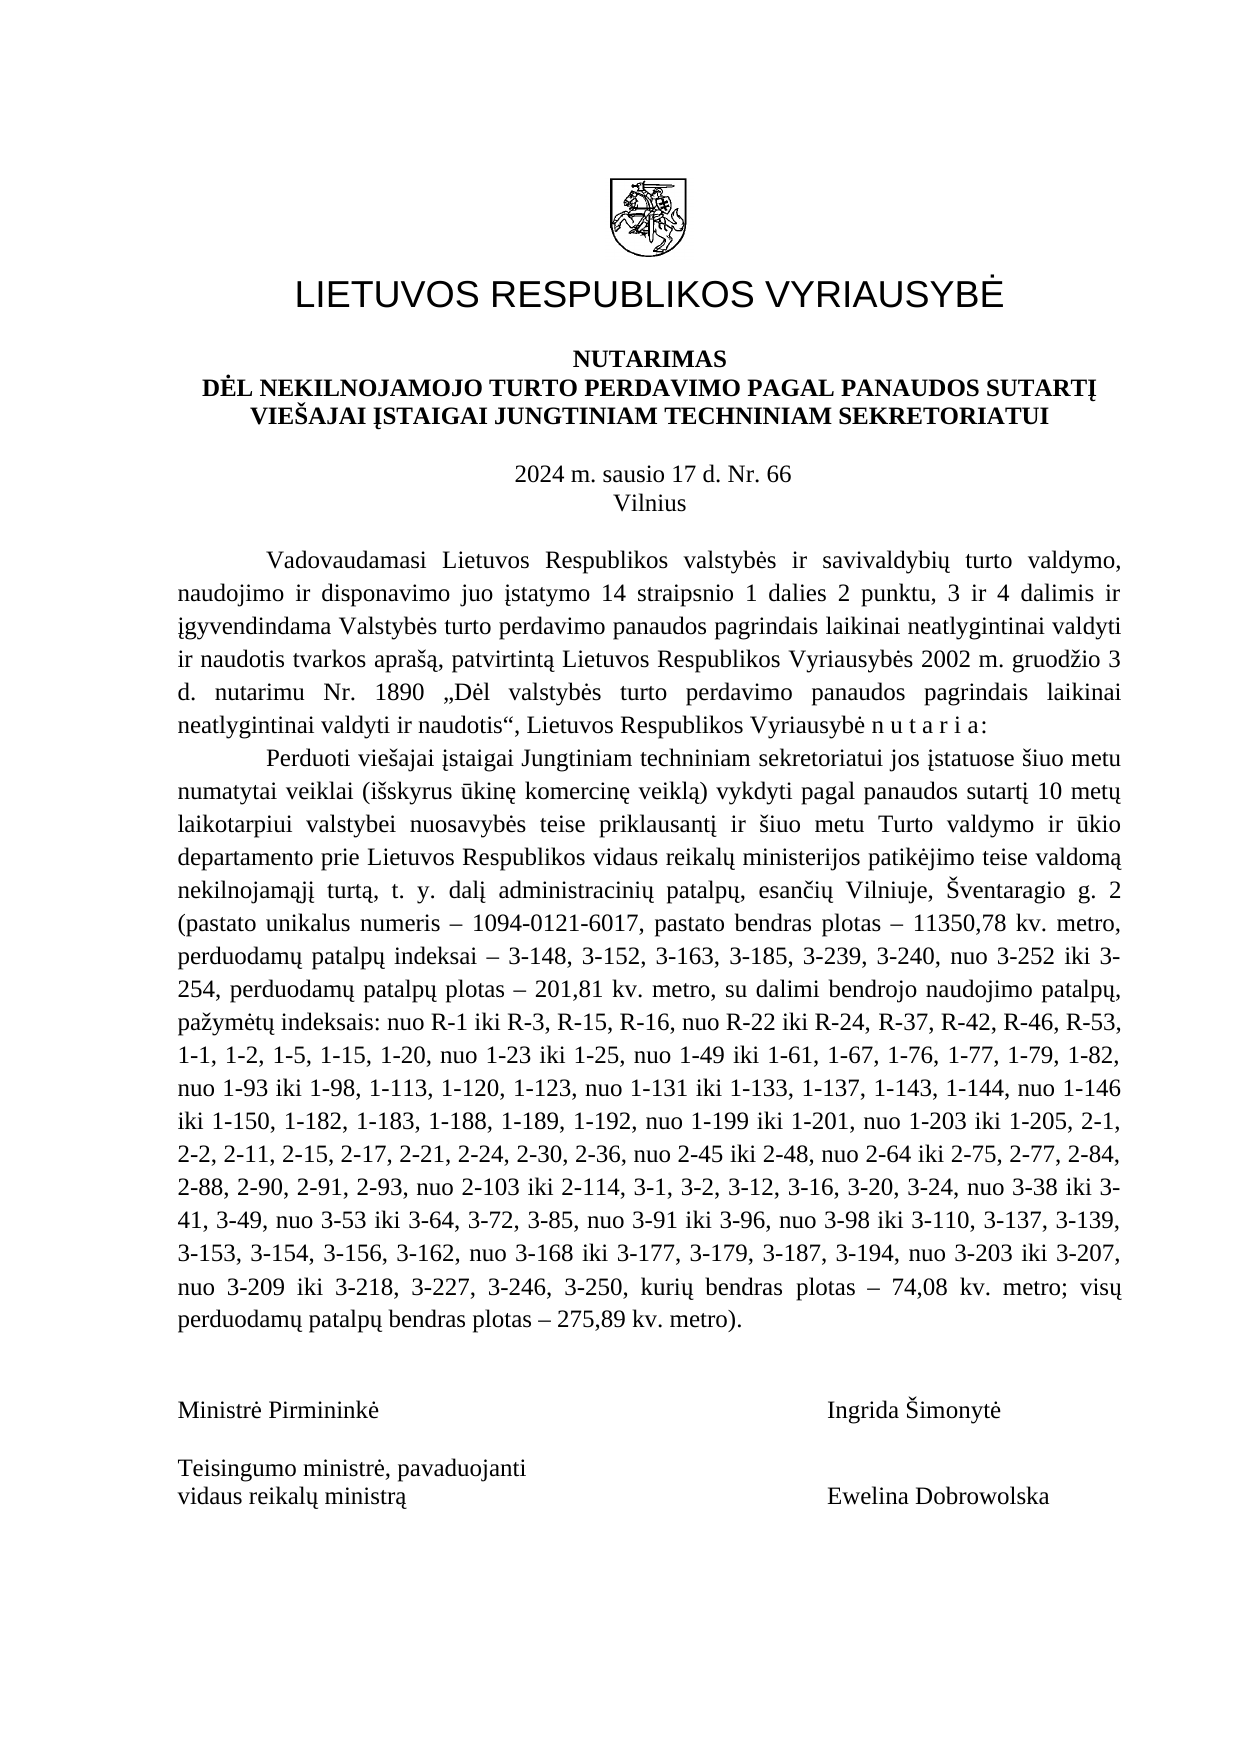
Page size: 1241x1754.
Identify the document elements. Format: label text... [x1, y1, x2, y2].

text Teisingumo ministrė, pavaduojanti [177, 1453, 1122, 1481]
text Vilnius [177, 488, 1122, 516]
text nutarimas [177, 344, 1122, 373]
text Lietuvos Respublikos Vyriausybė [177, 272, 1122, 315]
text vidaus reikalų ministrą Ewelina Dobrowolska [177, 1481, 1122, 1510]
text Vadovaudamasi Lietuvos Respublikos valstybės ir savivaldybių turto valdymo, naudojimo ir disponavimo juo įstatymo 14 straipsnio 1 dalies 2 punktu, 3 ir 4 dalimis ir įgyvendindama Valstybės turto perdavimo panaudos pagrindais laikinai neatlygintinai valdyti ir naudotis tvarkos aprašą, patvirtintą Lietuvos Respublikos Vyriausybės 2002 m. gruodžio 3 d. nutarimu Nr. 1890 „Dėl valstybės turto perdavimo panaudos pagrindais laikinai neatlygintinai valdyti ir naudotis“, Lietuvos Respublikos Vyriausybė nutaria: [177, 545, 1122, 739]
text Ministrė Pirmininkė Ingrida Šimonytė [177, 1395, 1122, 1424]
text DĖL NEKILNOJAMOJO TURTO PERDAVIMO PAGAL PANAUDOS SUTARTĮ VIEŠAJAI ĮSTAIGAI JUNGTINIAM TECHNINIAM SEKRETORIATUI [177, 373, 1122, 430]
text 2024 m. sausio 17 d. Nr. 66 [177, 459, 1122, 488]
text Perduoti viešajai įstaigai Jungtiniam techniniam sekretoriatui jos įstatuose šiuo metu numatytai veiklai (išskyrus ūkinę komercinę veiklą) vykdyti pagal panaudos sutartį 10 metų laikotarpiui valstybei nuosavybės teise priklausantį ir šiuo metu Turto valdymo ir ūkio departamento prie Lietuvos Respublikos vidaus reikalų ministerijos patikėjimo teise valdomą nekilnojamąjį turtą, t. y. dalį administracinių patalpų, esančių Vilniuje, Šventaragio g. 2 (pastato unikalus numeris – 1094-0121-6017, pastato bendras plotas – 11350,78 kv. metro, perduodamų patalpų indeksai – 3-148, 3-152, 3-163, 3-185, 3-239, 3-240, nuo 3-252 iki 3-254, perduodamų patalpų plotas – 201,81 kv. metro, su dalimi bendrojo naudojimo patalpų, pažymėtų indeksais: nuo R-1 iki R-3, R-15, R-16, nuo R-22 iki R-24, R-37, R-42, R-46, R-53, 1-1, 1-2, 1-5, 1-15, 1-20, nuo 1-23 iki 1-25, nuo 1-49 iki 1-61, 1-67, 1-76, 1-77, 1-79, 1-82, nuo 1-93 iki 1-98, 1-113, 1-120, 1-123, nuo 1-131 iki 1-133, 1-137, 1-143, 1-144, nuo 1-146 iki 1-150, 1-182, 1-183, 1-188, 1-189, 1-192, nuo 1-199 iki 1-201, nuo 1-203 iki 1-205, 2-1, 2-2, 2-11, 2-15, 2-17, 2-21, 2-24, 2-30, 2-36, nuo 2-45 iki 2-48, nuo 2-64 iki 2-75, 2-77, 2-84, 2-88, 2-90, 2-91, 2-93, nuo 2-103 iki 2-114, 3-1, 3-2, 3-12, 3-16, 3-20, 3-24, nuo 3-38 iki 3-41, 3-49, nuo 3-53 iki 3-64, 3-72, 3-85, nuo 3-91 iki 3-96, nuo 3-98 iki 3-110, 3-137, 3-139, 3-153, 3-154, 3-156, 3-162, nuo 3-168 iki 3-177, 3-179, 3-187, 3-194, nuo 3-203 iki 3-207, nuo 3-209 iki 3-218, 3-227, 3-246, 3-250, kurių bendras plotas – 74,08 kv. metro; visų perduodamų patalpų bendras plotas – 275,89 kv. metro). [177, 743, 1122, 1333]
